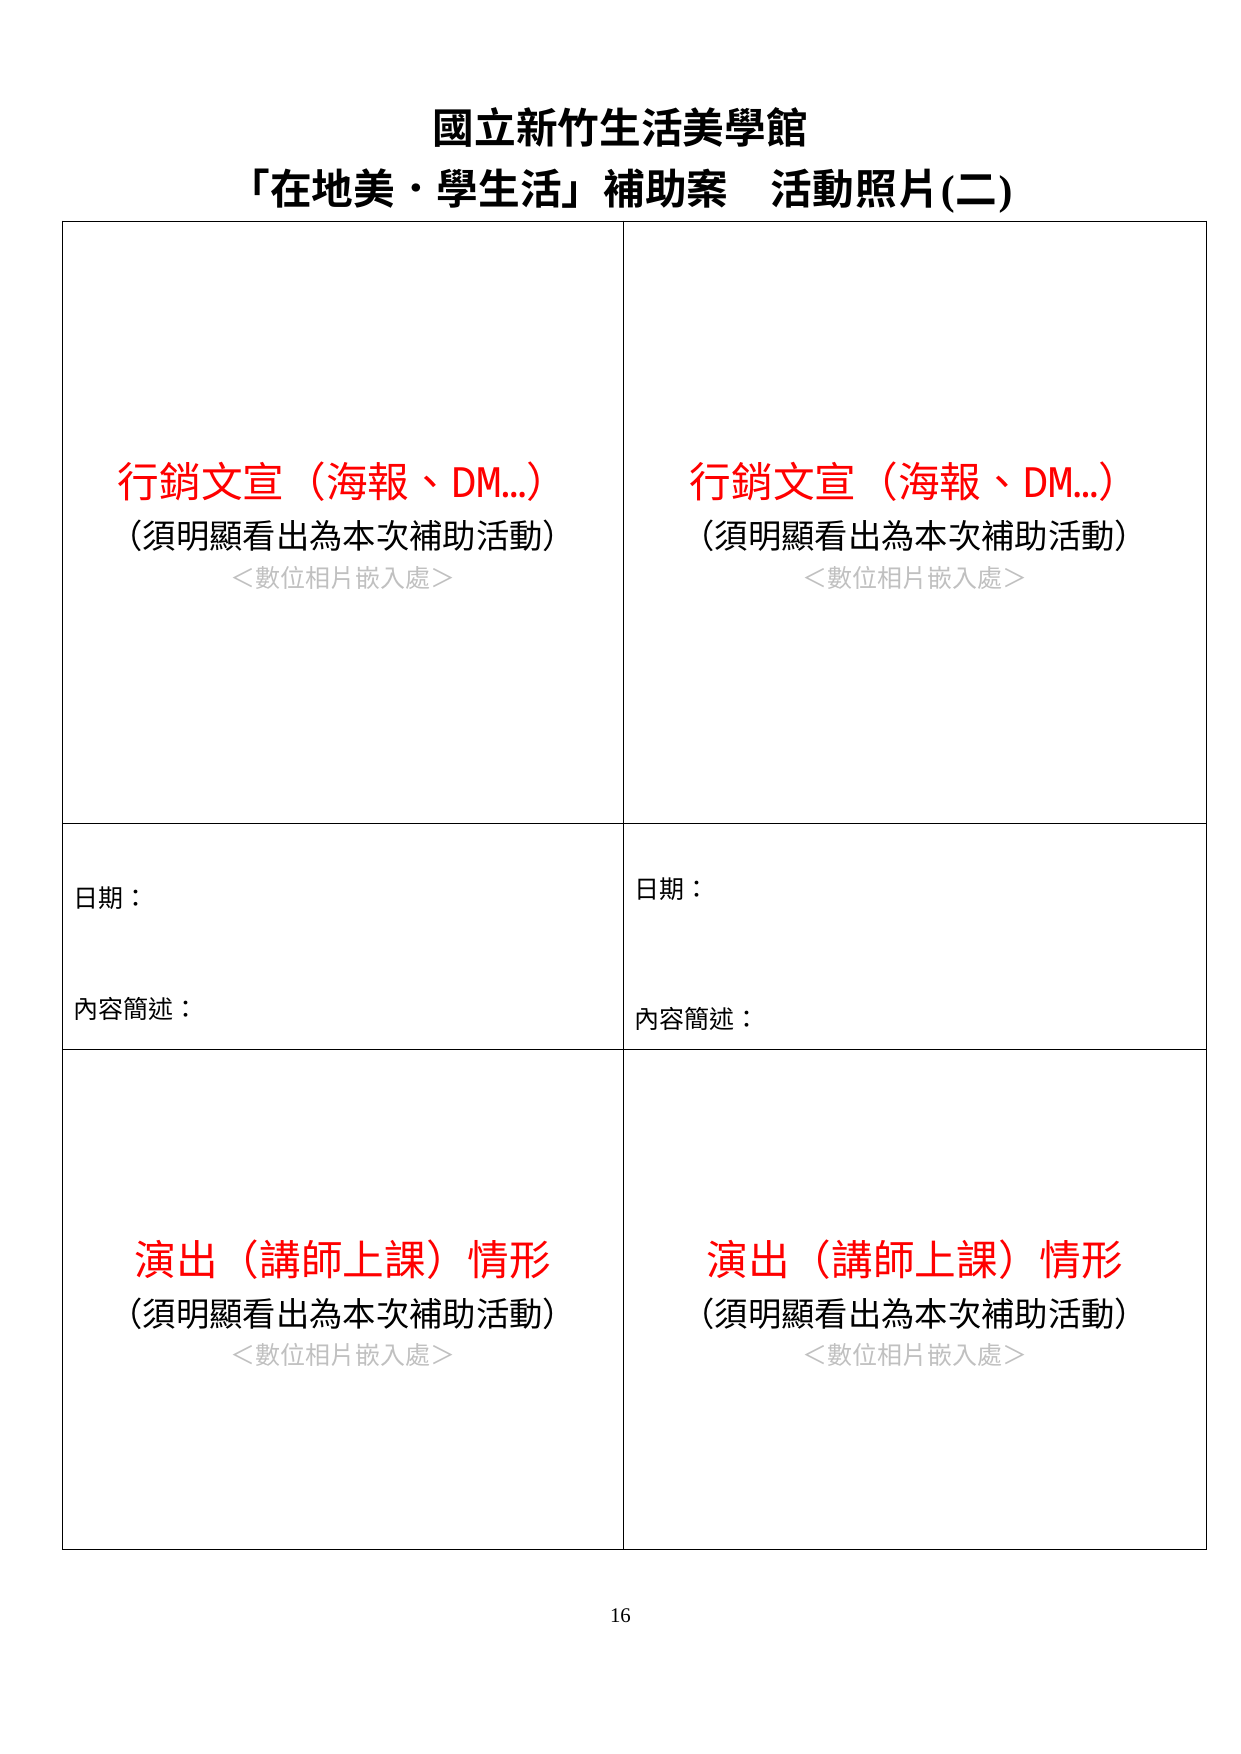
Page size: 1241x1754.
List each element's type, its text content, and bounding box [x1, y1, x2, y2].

table_header 行銷文宣（海報、DM…） （須明顯看出為本次補助活動） ＜數位相片嵌入處＞ [63, 222, 623, 823]
table_cell 演出（講師上課）情形 （須明顯看出為本次補助活動） ＜數位相片嵌入處＞ [63, 1050, 623, 1549]
text 「在地美．學生活」補助案 活動照片(二) [89, 156, 1152, 216]
text 國立新竹生活美學館 [89, 96, 1152, 156]
table_header 行銷文宣（海報、DM…） （須明顯看出為本次補助活動） ＜數位相片嵌入處＞ [624, 222, 1206, 823]
table_cell 日期： 內容簡述： [63, 824, 623, 1049]
table_cell 演出（講師上課）情形 （須明顯看出為本次補助活動） ＜數位相片嵌入處＞ [624, 1050, 1206, 1549]
table_cell 日期： 內容簡述： [624, 824, 1206, 1049]
